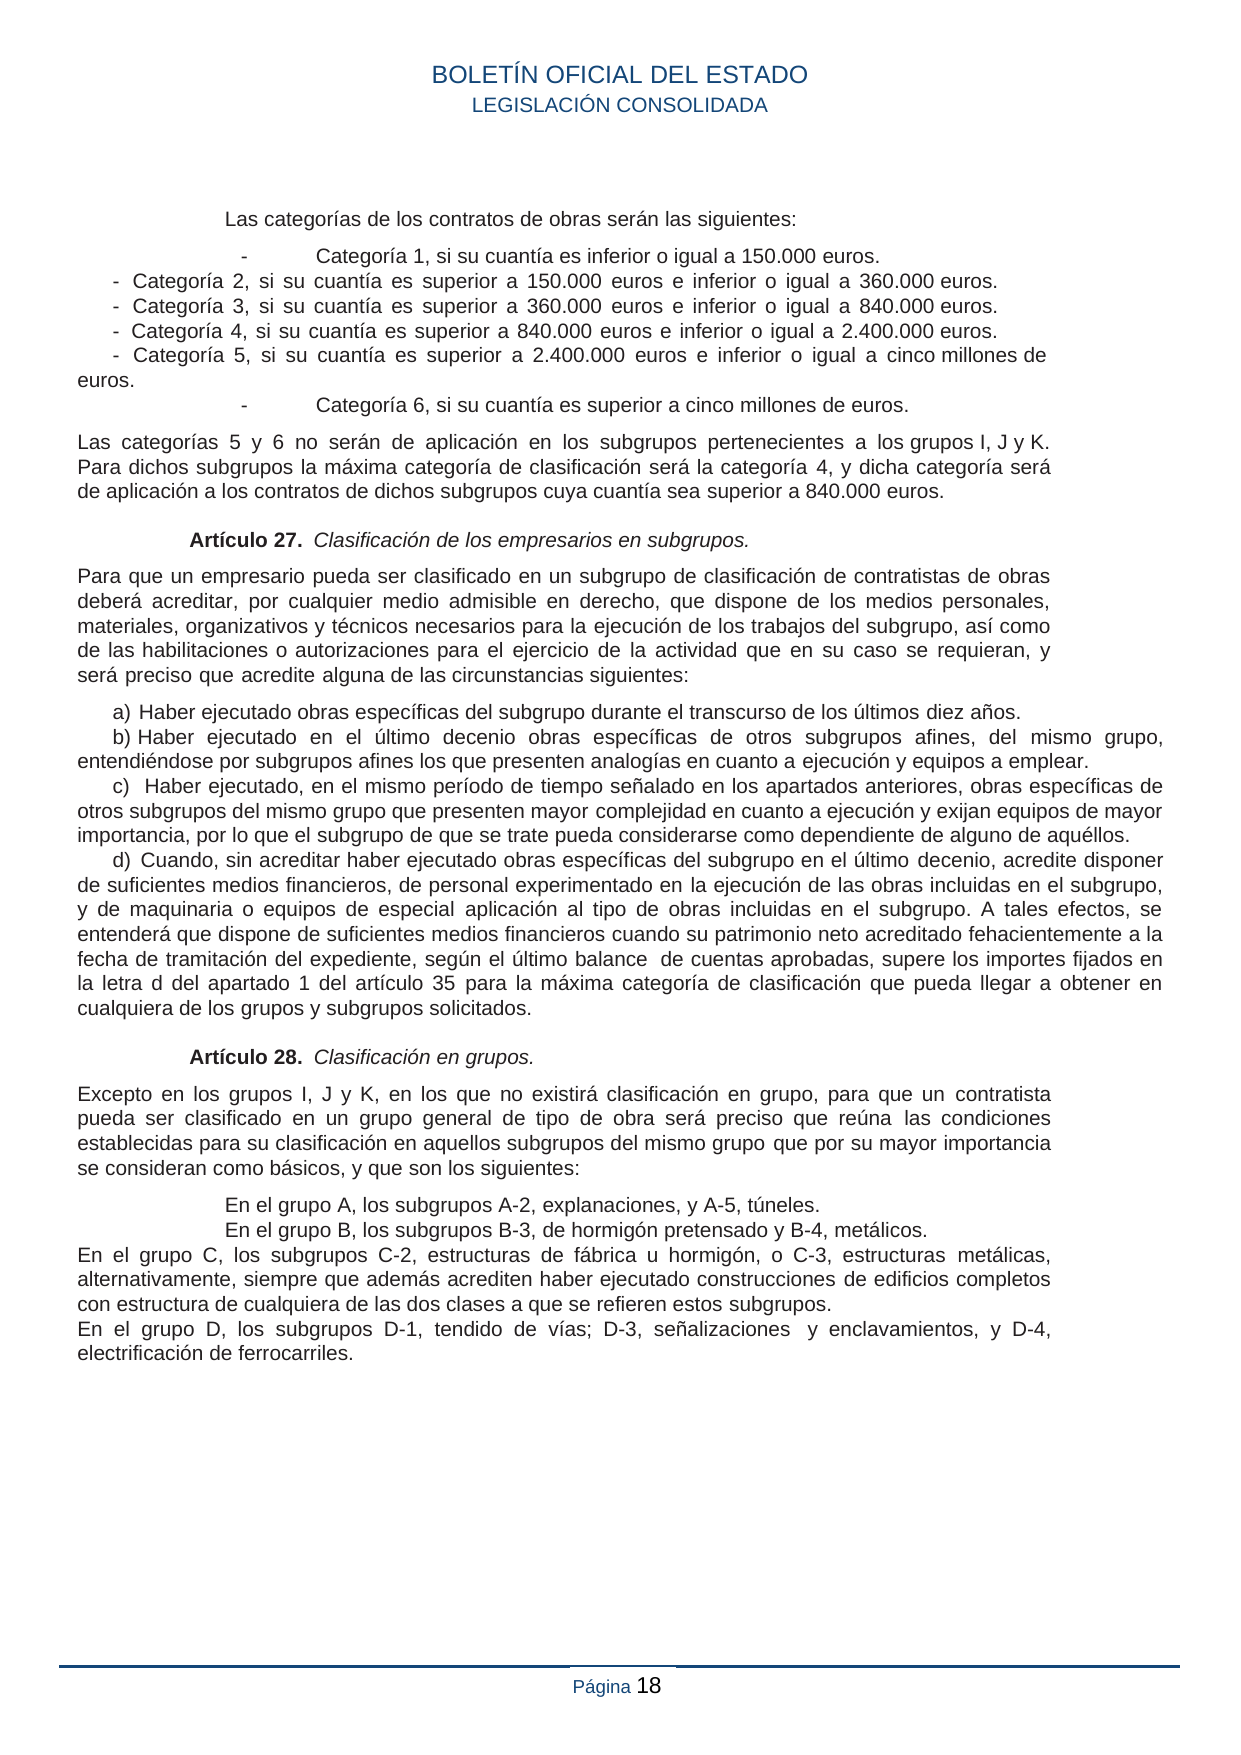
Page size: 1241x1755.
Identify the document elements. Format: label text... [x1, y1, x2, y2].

list Categoría 3, si su cuantía es superior a 360.000 euros e inferior o igual a 840.000 euros. [77, 294, 1051, 318]
list Categoría 2, si su cuantía es superior a 150.000 euros e inferior o igual a 360.000 euros. [77, 269, 1051, 293]
list Haber ejecutado obras específicas del subgrupo durante el transcurso de los últimos diez años. [77, 700, 1051, 724]
text Artículo 27. Clasificación de los empresarios en subgrupos. [189, 528, 1163, 552]
text En el grupo C, los subgrupos C-2, estructuras de fábrica u hormigón, o C-3, estructuras metálicas, alternativamente, siempre que además acrediten haber ejecutado construcciones de edificios completos con estructura de cualquiera de las dos clases a que se refieren estos subgrupos. [77, 1243, 1051, 1316]
list Categoría 6, si su cuantía es superior a cinco millones de euros. [241, 392, 1163, 416]
list Categoría 5, si su cuantía es superior a 2.400.000 euros e inferior o igual a cinco millones de euros. [77, 343, 1051, 392]
text En el grupo B, los subgrupos B-3, de hormigón pretensado y B-4, metálicos. [224, 1218, 1163, 1242]
list Cuando, sin acreditar haber ejecutado obras específicas del subgrupo en el último decenio, acredite disponer de suficientes medios financieros, de personal experimentado en la ejecución de las obras incluidas en el subgrupo, y de maquinaria o equipos de especial aplicación al tipo de obras incluidas en el subgrupo. A tales efectos, se entenderá que dispone de suficientes medios financieros cuando su patrimonio neto acreditado fehacientemente a la fecha de tramitación del expediente, según el último balance de cuentas aprobadas, supere los importes fijados en la letra d del apartado 1 del artículo 35 para la máxima categoría de clasificación que pueda llegar a obtener en cualquiera de los grupos y subgrupos solicitados. [77, 848, 1163, 1019]
list Haber ejecutado, en el mismo período de tiempo señalado en los apartados anteriores, obras específicas de otros subgrupos del mismo grupo que presenten mayor complejidad en cuanto a ejecución y exijan equipos de mayor importancia, por lo que el subgrupo de que se trate pueda considerarse como dependiente de alguno de aquéllos. [77, 774, 1163, 847]
list Categoría 1, si su cuantía es inferior o igual a 150.000 euros. [241, 244, 1163, 268]
list Categoría 4, si su cuantía es superior a 840.000 euros e inferior o igual a 2.400.000 euros. [77, 318, 1051, 342]
text Las categorías de los contratos de obras serán las siguientes: [224, 207, 1163, 231]
text Artículo 28. Clasificación en grupos. [189, 1045, 1163, 1069]
text En el grupo A, los subgrupos A-2, explanaciones, y A-5, túneles. [224, 1193, 1163, 1217]
text En el grupo D, los subgrupos D-1, tendido de vías; D-3, señalizaciones y enclavamientos, y D-4, electrificación de ferrocarriles. [77, 1317, 1051, 1365]
text Para que un empresario pueda ser clasificado en un subgrupo de clasificación de contratistas de obras deberá acreditar, por cualquier medio admisible en derecho, que dispone de los medios personales, materiales, organizativos y técnicos necesarios para la ejecución de los trabajos del subgrupo, así como de las habilitaciones o autorizaciones para el ejercicio de la actividad que en su caso se requieran, y será preciso que acredite alguna de las circunstancias siguientes: [77, 564, 1051, 687]
text Las categorías 5 y 6 no serán de aplicación en los subgrupos pertenecientes a los grupos I, J y K. Para dichos subgrupos la máxima categoría de clasificación será la categoría 4, y dicha categoría será de aplicación a los contratos de dichos subgrupos cuya cuantía sea superior a 840.000 euros. [77, 430, 1051, 503]
text Excepto en los grupos I, J y K, en los que no existirá clasificación en grupo, para que un contratista pueda ser clasificado en un grupo general de tipo de obra será preciso que reúna las condiciones establecidas para su clasificación en aquellos subgrupos del mismo grupo que por su mayor importancia se consideran como básicos, y que son los siguientes: [77, 1082, 1051, 1179]
list Haber ejecutado en el último decenio obras específicas de otros subgrupos afines, del mismo grupo, entendiéndose por subgrupos afines los que presenten analogías en cuanto a ejecución y equipos a emplear. [77, 725, 1163, 773]
